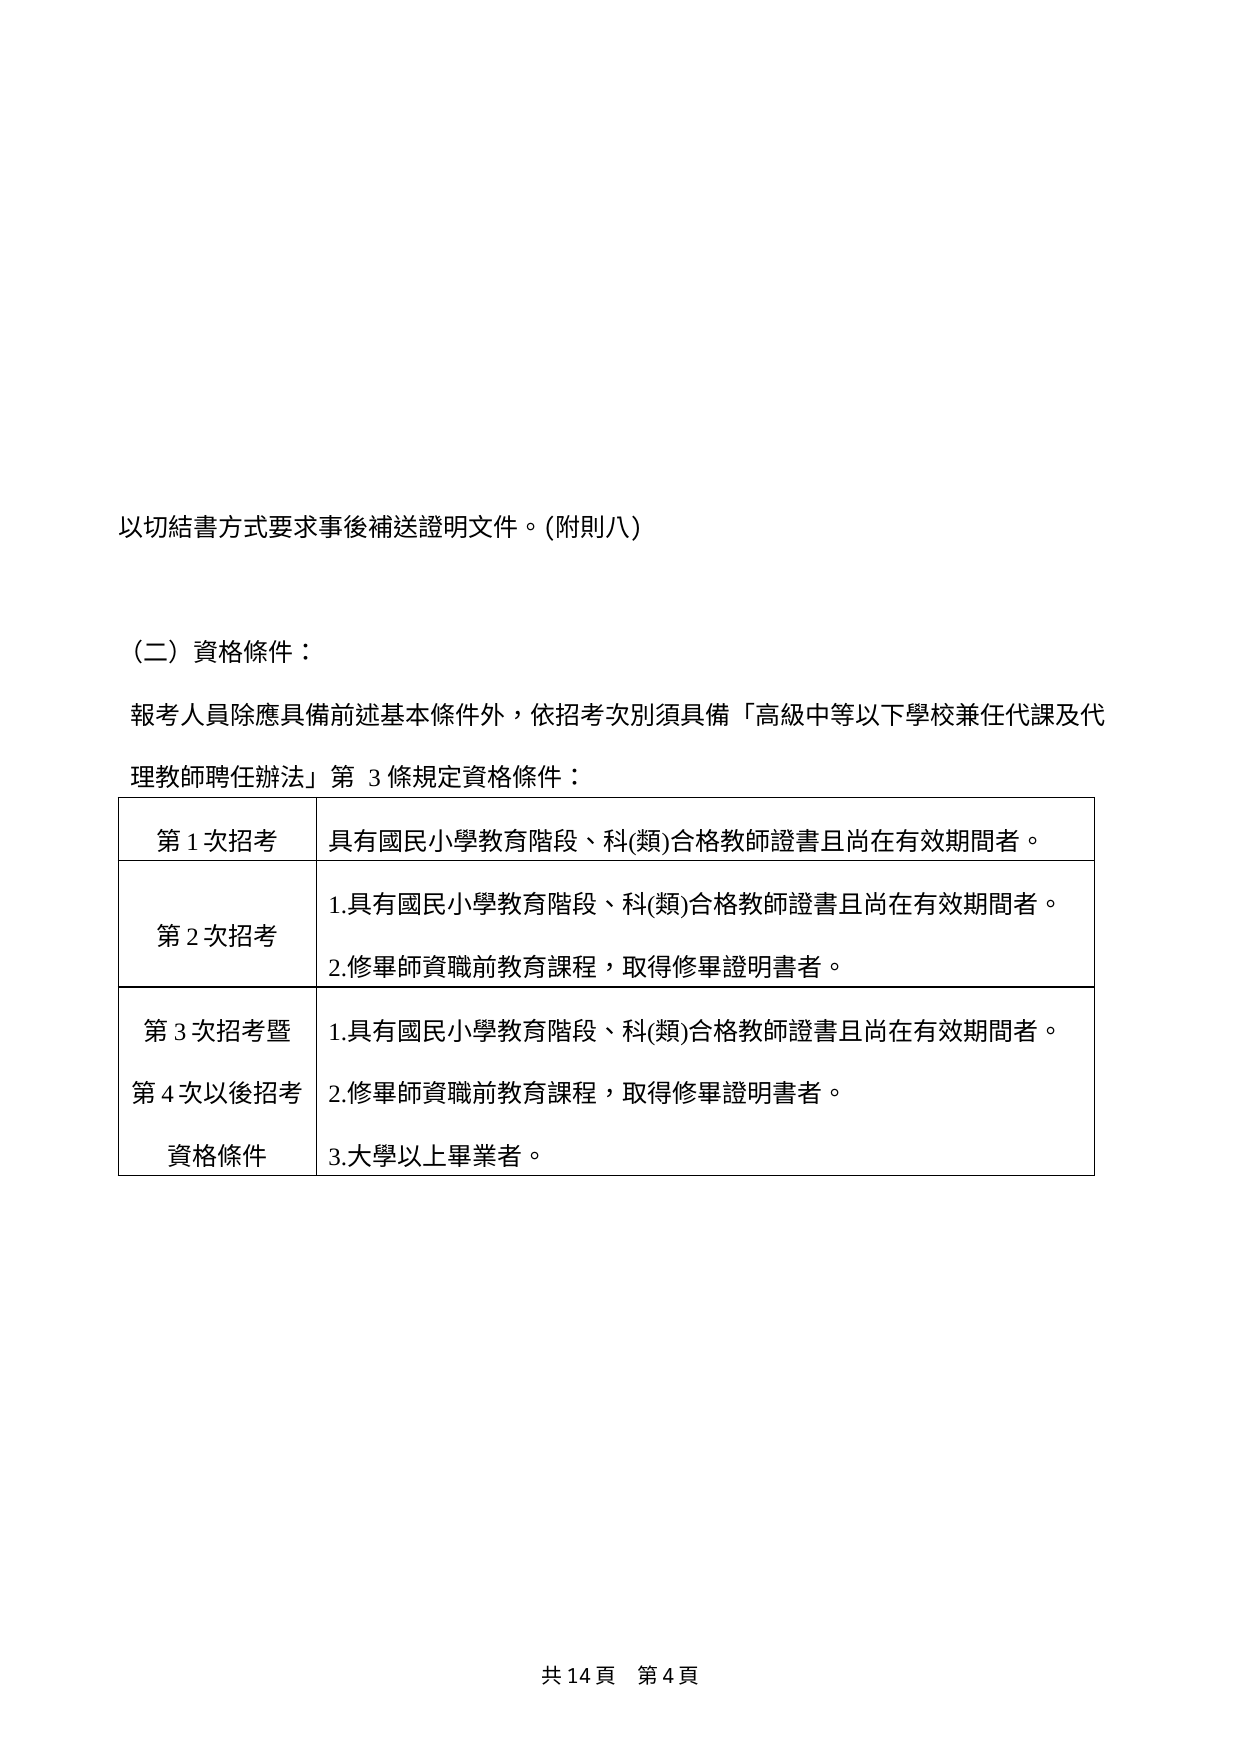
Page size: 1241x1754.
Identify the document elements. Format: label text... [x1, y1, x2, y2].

table_header 具有國民小學教育階段、科(類)合格教師證書且尚在有效期間者。 [317, 798, 1094, 860]
text （二）資格條件： [118, 609, 1122, 672]
table_cell 第2次招考 [119, 861, 316, 986]
table_header 第1次招考 [119, 798, 316, 860]
text 報考人員除應具備前述基本條件外，依招考次別須具備「高級中等以下學校兼任代課及代理教師聘任辦法」第 3 條規定資格條件： [131, 672, 1122, 797]
text 以切結書方式要求事後補送證明文件。(附則八) [118, 484, 1122, 547]
table_cell 第3次招考暨 第4次以後招考資格條件 [119, 988, 316, 1175]
table_cell 1.具有國民小學教育階段、科(類)合格教師證書且尚在有效期間者。 2.修畢師資職前教育課程，取得修畢證明書者。 3.大學以上畢業者。 [317, 988, 1094, 1175]
table_cell 1.具有國民小學教育階段、科(類)合格教師證書且尚在有效期間者。 2.修畢師資職前教育課程，取得修畢證明書者。 [317, 861, 1094, 986]
